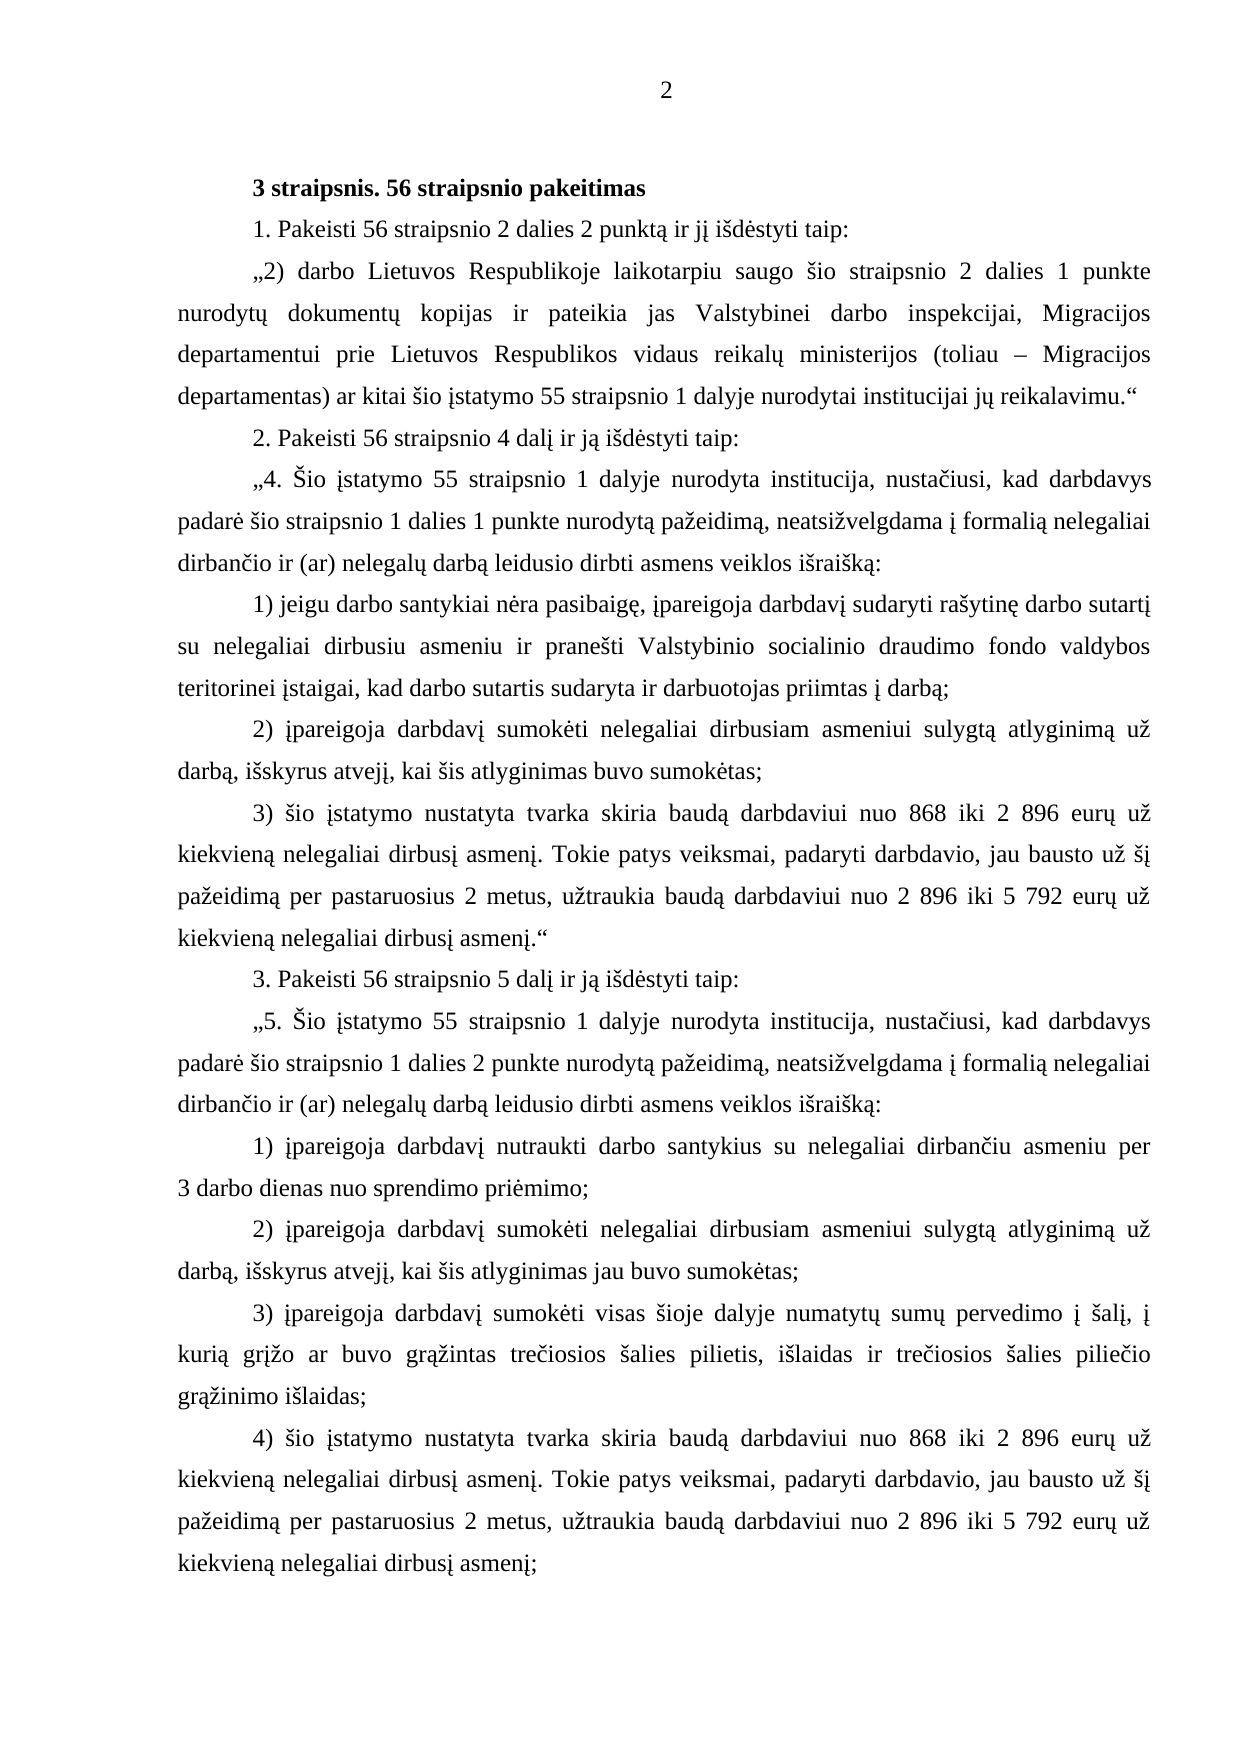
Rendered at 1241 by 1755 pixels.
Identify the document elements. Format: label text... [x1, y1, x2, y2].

text 1) įpareigoja darbdavį nutraukti darbo santykius su nelegaliai dirbančiu asmeniu per 3 darbo dienas nuo sprendimo priėmimo; [177, 1118, 1152, 1201]
text „5. Šio įstatymo 55 straipsnio 1 dalyje nurodyta institucija, nustačiusi, kad darbdavys padarė šio straipsnio 1 dalies 2 punkte nurodytą pažeidimą, neatsižvelgdama į formalią nelegaliai dirbančio ir (ar) nelegalų darbą leidusio dirbti asmens veiklos išraišką: [177, 993, 1152, 1118]
text 3) įpareigoja darbdavį sumokėti visas šioje dalyje numatytų sumų pervedimo į šalį, į kurią grįžo ar buvo grąžintas trečiosios šalies pilietis, išlaidas ir trečiosios šalies piliečio grąžinimo išlaidas; [177, 1285, 1152, 1410]
text 2. Pakeisti 56 straipsnio 4 dalį ir ją išdėstyti taip: [177, 410, 1152, 451]
text 3) šio įstatymo nustatyta tvarka skiria baudą darbdaviui nuo 868 iki 2 896 eurų už kiekvieną nelegaliai dirbusį asmenį. Tokie patys veiksmai, padaryti darbdavio, jau bausto už šį pažeidimą per pastaruosius 2 metus, užtraukia baudą darbdaviui nuo 2 896 iki 5 792 eurų už kiekvieną nelegaliai dirbusį asmenį.“ [177, 785, 1152, 951]
text 1. Pakeisti 56 straipsnio 2 dalies 2 punktą ir jį išdėstyti taip: [177, 201, 1152, 243]
text 3 straipsnis. 56 straipsnio pakeitimas [177, 160, 1152, 201]
text 1) jeigu darbo santykiai nėra pasibaigę, įpareigoja darbdavį sudaryti rašytinę darbo sutartį su nelegaliai dirbusiu asmeniu ir pranešti Valstybinio socialinio draudimo fondo valdybos teritorinei įstaigai, kad darbo sutartis sudaryta ir darbuotojas priimtas į darbą; [177, 576, 1152, 701]
text 3. Pakeisti 56 straipsnio 5 dalį ir ją išdėstyti taip: [177, 951, 1152, 993]
text „2) darbo Lietuvos Respublikoje laikotarpiu saugo šio straipsnio 2 dalies 1 punkte nurodytų dokumentų kopijas ir pateikia jas Valstybinei darbo inspekcijai, Migracijos departamentui prie Lietuvos Respublikos vidaus reikalų ministerijos (toliau – Migracijos departamentas) ar kitai šio įstatymo 55 straipsnio 1 dalyje nurodytai institucijai jų reikalavimu.“ [177, 243, 1152, 410]
text 4) šio įstatymo nustatyta tvarka skiria baudą darbdaviui nuo 868 iki 2 896 eurų už kiekvieną nelegaliai dirbusį asmenį. Tokie patys veiksmai, padaryti darbdavio, jau bausto už šį pažeidimą per pastaruosius 2 metus, užtraukia baudą darbdaviui nuo 2 896 iki 5 792 eurų už kiekvieną nelegaliai dirbusį asmenį; [177, 1410, 1152, 1576]
text 2) įpareigoja darbdavį sumokėti nelegaliai dirbusiam asmeniui sulygtą atlyginimą už darbą, išskyrus atvejį, kai šis atlyginimas buvo sumokėtas; [177, 701, 1152, 785]
text „4. Šio įstatymo 55 straipsnio 1 dalyje nurodyta institucija, nustačiusi, kad darbdavys padarė šio straipsnio 1 dalies 1 punkte nurodytą pažeidimą, neatsižvelgdama į formalią nelegaliai dirbančio ir (ar) nelegalų darbą leidusio dirbti asmens veiklos išraišką: [177, 451, 1152, 576]
text 2) įpareigoja darbdavį sumokėti nelegaliai dirbusiam asmeniui sulygtą atlyginimą už darbą, išskyrus atvejį, kai šis atlyginimas jau buvo sumokėtas; [177, 1201, 1152, 1285]
